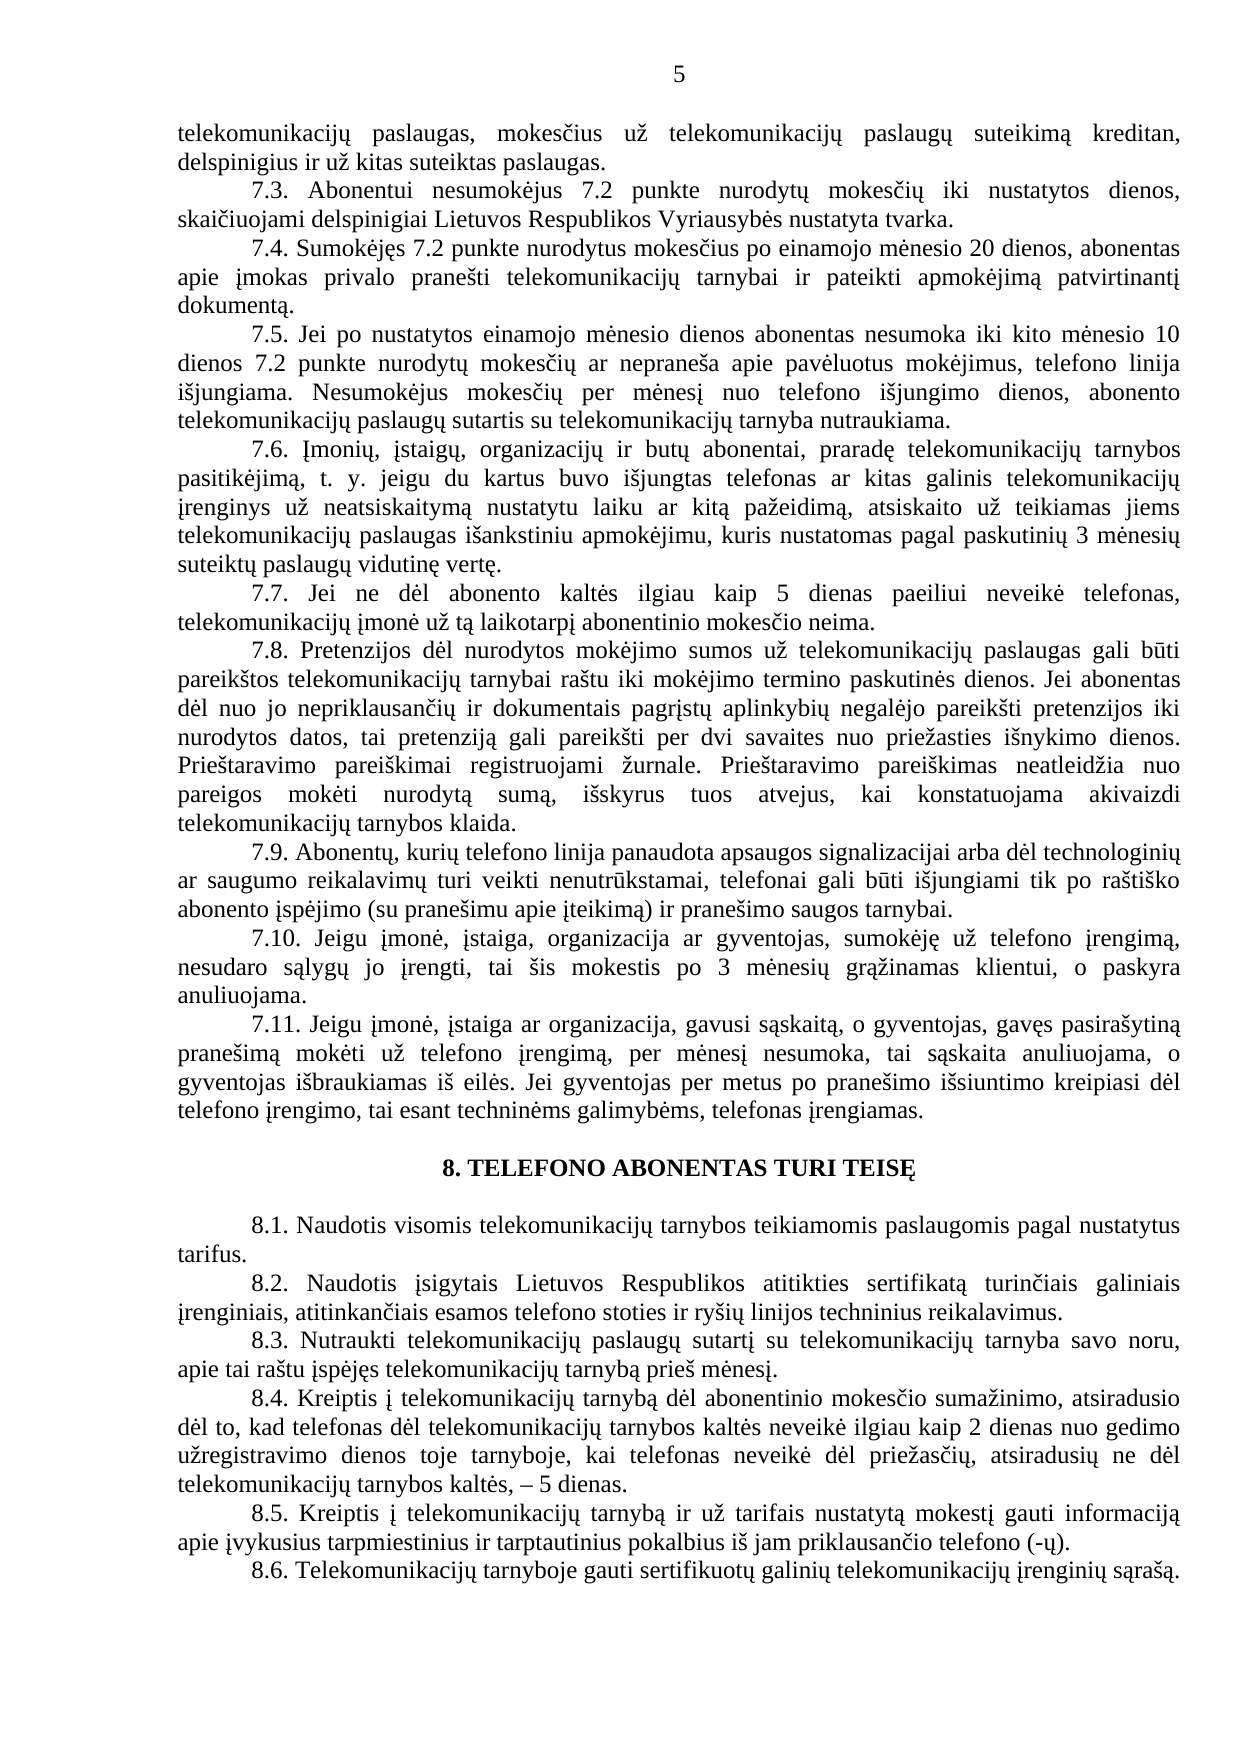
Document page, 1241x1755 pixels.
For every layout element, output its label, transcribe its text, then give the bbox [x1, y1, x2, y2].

text 8. TELEFONO ABONENTAS TURI TEISĘ [177, 1153, 1181, 1182]
text 7.9. Abonentų, kurių telefono linija panaudota apsaugos signalizacijai arba dėl technologinių ar saugumo reikalavimų turi veikti nenutrūkstamai, telefonai gali būti išjungiami tik po raštiško abonento įspėjimo (su pranešimu apie įteikimą) ir pranešimo saugos tarnybai. [177, 837, 1181, 923]
text 7.7. Jei ne dėl abonento kaltės ilgiau kaip 5 dienas paeiliui neveikė telefonas, telekomunikacijų įmonė už tą laikotarpį abonentinio mokesčio neima. [177, 578, 1181, 636]
text 8.2. Naudotis įsigytais Lietuvos Respublikos atitikties sertifikatą turinčiais galiniais įrenginiais, atitinkančiais esamos telefono stoties ir ryšių linijos techninius reikalavimus. [177, 1268, 1181, 1326]
text 7.5. Jei po nustatytos einamojo mėnesio dienos abonentas nesumoka iki kito mėnesio 10 dienos 7.2 punkte nurodytų mokesčių ar nepraneša apie pavėluotus mokėjimus, telefono linija išjungiama. Nesumokėjus mokesčių per mėnesį nuo telefono išjungimo dienos, abonento telekomunikacijų paslaugų sutartis su telekomunikacijų tarnyba nutraukiama. [177, 319, 1181, 434]
text 7.6. Įmonių, įstaigų, organizacijų ir butų abonentai, praradę telekomunikacijų tarnybos pasitikėjimą, t. y. jeigu du kartus buvo išjungtas telefonas ar kitas galinis telekomunikacijų įrenginys už neatsiskaitymą nustatytu laiku ar kitą pažeidimą, atsiskaito už teikiamas jiems telekomunikacijų paslaugas išankstiniu apmokėjimu, kuris nustatomas pagal paskutinių 3 mėnesių suteiktų paslaugų vidutinę vertę. [177, 434, 1181, 578]
text telekomunikacijų paslaugas, mokesčius už telekomunikacijų paslaugų suteikimą kreditan, delspinigius ir už kitas suteiktas paslaugas. [177, 118, 1181, 176]
text 8.5. Kreiptis į telekomunikacijų tarnybą ir už tarifais nustatytą mokestį gauti informaciją apie įvykusius tarpmiestinius ir tarptautinius pokalbius iš jam priklausančio telefono (-ų). [177, 1498, 1181, 1556]
text 8.4. Kreiptis į telekomunikacijų tarnybą dėl abonentinio mokesčio sumažinimo, atsiradusio dėl to, kad telefonas dėl telekomunikacijų tarnybos kaltės neveikė ilgiau kaip 2 dienas nuo gedimo užregistravimo dienos toje tarnyboje, kai telefonas neveikė dėl priežasčių, atsiradusių ne dėl telekomunikacijų tarnybos kaltės, – 5 dienas. [177, 1383, 1181, 1498]
text 8.1. Naudotis visomis telekomunikacijų tarnybos teikiamomis paslaugomis pagal nustatytus tarifus. [177, 1211, 1181, 1268]
text 7.10. Jeigu įmonė, įstaiga, organizacija ar gyventojas, sumokėję už telefono įrengimą, nesudaro sąlygų jo įrengti, tai šis mokestis po 3 mėnesių grąžinamas klientui, o paskyra anuliuojama. [177, 923, 1181, 1009]
text 7.3. Abonentui nesumokėjus 7.2 punkte nurodytų mokesčių iki nustatytos dienos, skaičiuojami delspinigiai Lietuvos Respublikos Vyriausybės nustatyta tvarka. [177, 176, 1181, 233]
text 7.11. Jeigu įmonė, įstaiga ar organizacija, gavusi sąskaitą, o gyventojas, gavęs pasirašytiną pranešimą mokėti už telefono įrengimą, per mėnesį nesumoka, tai sąskaita anuliuojama, o gyventojas išbraukiamas iš eilės. Jei gyventojas per metus po pranešimo išsiuntimo kreipiasi dėl telefono įrengimo, tai esant techninėms galimybėms, telefonas įrengiamas. [177, 1009, 1181, 1124]
text 8.3. Nutraukti telekomunikacijų paslaugų sutartį su telekomunikacijų tarnyba savo noru, apie tai raštu įspėjęs telekomunikacijų tarnybą prieš mėnesį. [177, 1326, 1181, 1383]
text 8.6. Telekomunikacijų tarnyboje gauti sertifikuotų galinių telekomunikacijų įrenginių sąrašą. [177, 1556, 1181, 1584]
text 7.8. Pretenzijos dėl nurodytos mokėjimo sumos už telekomunikacijų paslaugas gali būti pareikštos telekomunikacijų tarnybai raštu iki mokėjimo termino paskutinės dienos. Jei abonentas dėl nuo jo nepriklausančių ir dokumentais pagrįstų aplinkybių negalėjo pareikšti pretenzijos iki nurodytos datos, tai pretenziją gali pareikšti per dvi savaites nuo priežasties išnykimo dienos. Prieštaravimo pareiškimai registruojami žurnale. Prieštaravimo pareiškimas neatleidžia nuo pareigos mokėti nurodytą sumą, išskyrus tuos atvejus, kai konstatuojama akivaizdi telekomunikacijų tarnybos klaida. [177, 636, 1181, 837]
text 7.4. Sumokėjęs 7.2 punkte nurodytus mokesčius po einamojo mėnesio 20 dienos, abonentas apie įmokas privalo pranešti telekomunikacijų tarnybai ir pateikti apmokėjimą patvirtinantį dokumentą. [177, 233, 1181, 319]
